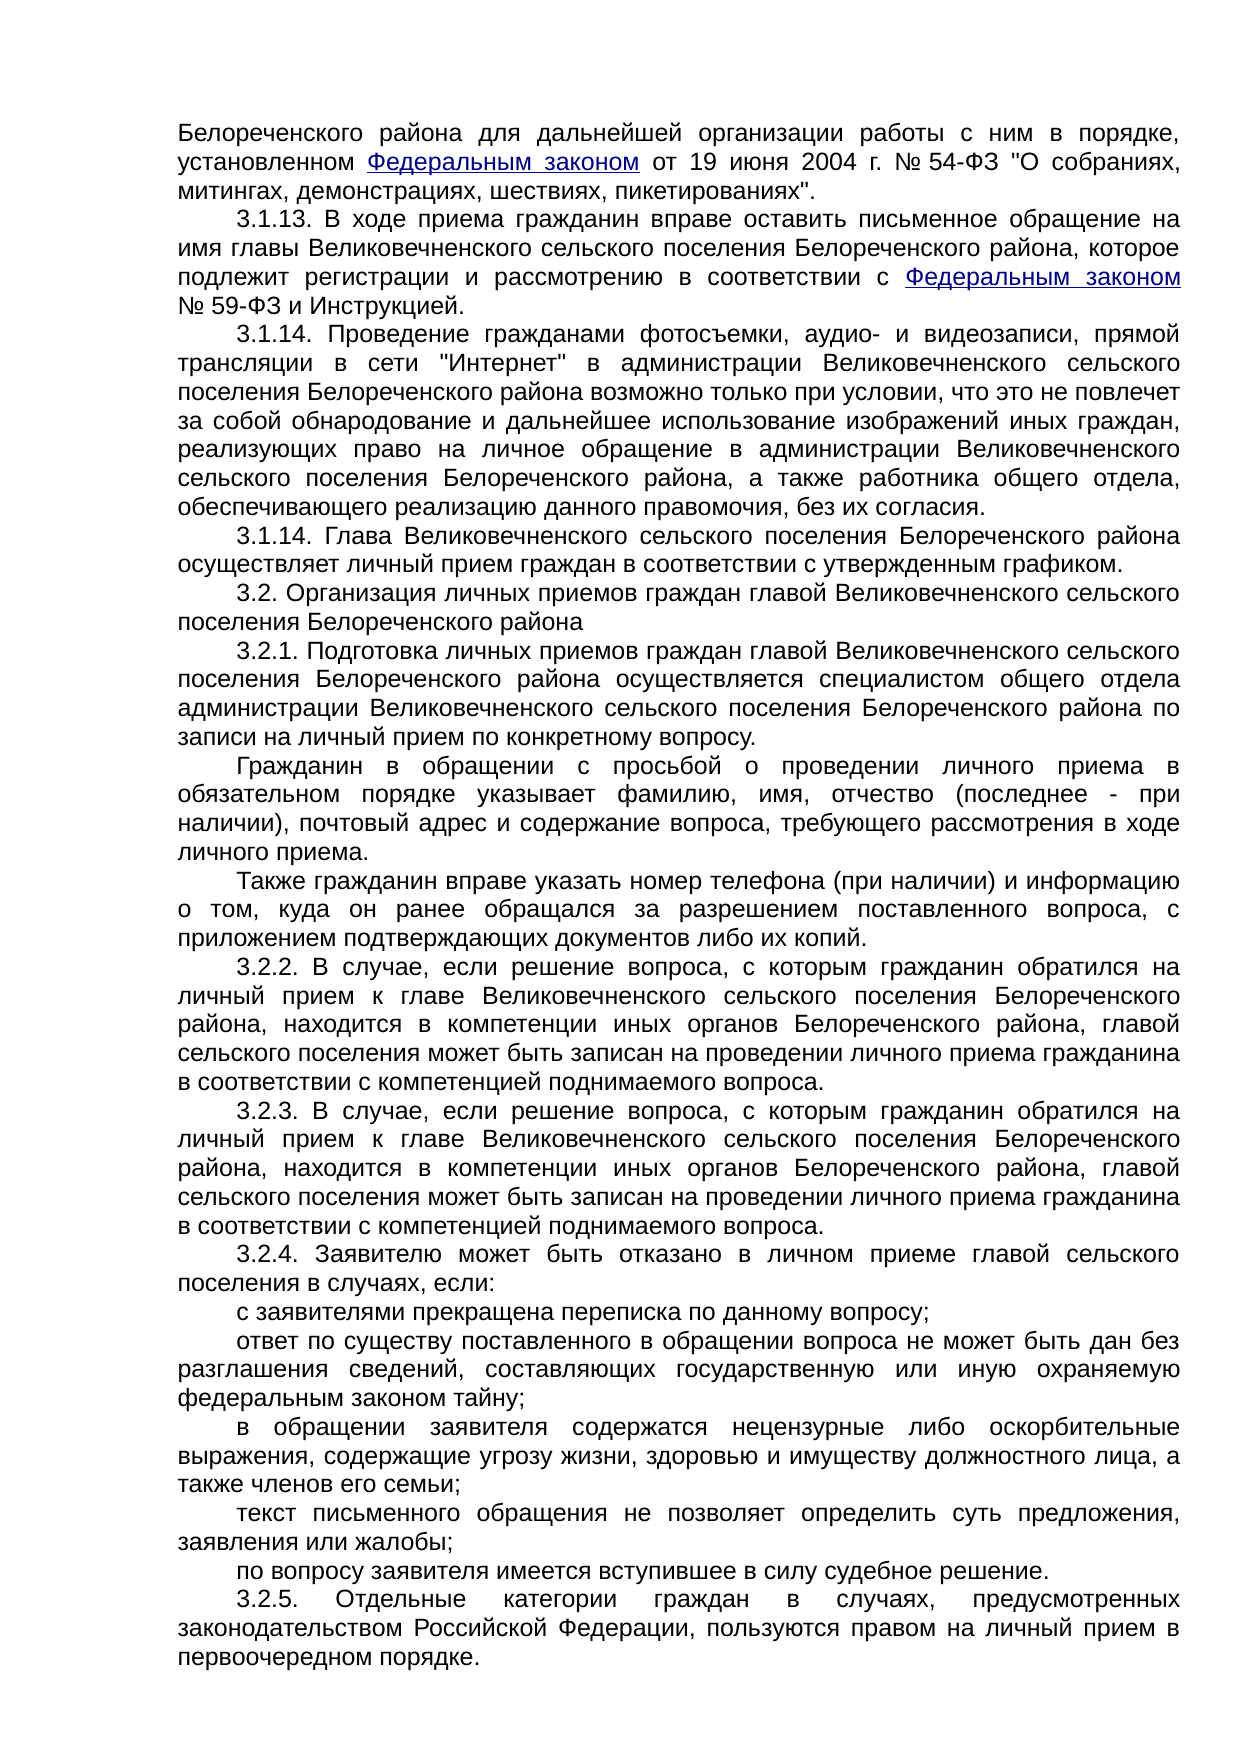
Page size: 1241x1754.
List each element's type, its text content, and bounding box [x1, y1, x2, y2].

text текст письменного обращения не позволяет определить суть предложения, заявления или жалобы; [177, 1498, 1181, 1556]
text 3.2.5. Отдельные категории граждан в случаях, предусмотренных законодательством Российской Федерации, пользуются правом на личный прием в первоочередном порядке. [177, 1584, 1181, 1671]
text Гражданин в обращении с просьбой о проведении личного приема в обязательном порядке указывает фамилию, имя, отчество (последнее - при наличии), почтовый адрес и содержание вопроса, требующего рассмотрения в ходе личного приема. [177, 751, 1181, 866]
text 3.1.14. Проведение гражданами фотосъемки, аудио- и видеозаписи, прямой трансляции в сети "Интернет" в администрации Великовечненского сельского поселения Белореченского района возможно только при условии, что это не повлечет за собой обнародование и дальнейшее использование изображений иных граждан, реализующих право на личное обращение в администрации Великовечненского сельского поселения Белореченского района, а также работника общего отдела, обеспечивающего реализацию данного правомочия, без их согласия. [177, 319, 1181, 521]
text по вопросу заявителя имеется вступившее в силу судебное решение. [177, 1556, 1181, 1584]
text Также гражданин вправе указать номер телефона (при наличии) и информацию о том, куда он ранее обращался за разрешением поставленного вопроса, с приложением подтверждающих документов либо их копий. [177, 866, 1181, 952]
text 3.2.2. В случае, если решение вопроса, с которым гражданин обратился на личный прием к главе Великовечненского сельского поселения Белореченского района, находится в компетенции иных органов Белореченского района, главой сельского поселения может быть записан на проведении личного приема гражданина в соответствии с компетенцией поднимаемого вопроса. [177, 952, 1181, 1096]
text 3.2.1. Подготовка личных приемов граждан главой Великовечненского сельского поселения Белореченского района осуществляется специалистом общего отдела администрации Великовечненского сельского поселения Белореченского района по записи на личный прием по конкретному вопросу. [177, 636, 1181, 751]
text с заявителями прекращена переписка по данному вопросу; [177, 1297, 1181, 1326]
text 3.1.14. Глава Великовечненского сельского поселения Белореченского района осуществляет личный прием граждан в соответствии с утвержденным графиком. [177, 521, 1181, 578]
text ответ по существу поставленного в обращении вопроса не может быть дан без разглашения сведений, составляющих государственную или иную охраняемую федеральным законом тайну; [177, 1326, 1181, 1412]
text 3.1.13. В ходе приема гражданин вправе оставить письменное обращение на имя главы Великовечненского сельского поселения Белореченского района, которое подлежит регистрации и рассмотрению в соответствии с Федеральным законом № 59-ФЗ и Инструкцией. [177, 204, 1181, 319]
text в обращении заявителя содержатся нецензурные либо оскорбительные выражения, содержащие угрозу жизни, здоровью и имуществу должностного лица, а также членов его семьи; [177, 1412, 1181, 1498]
text 3.2.4. Заявителю может быть отказано в личном приеме главой сельского поселения в случаях, если: [177, 1239, 1181, 1297]
text 3.2. Организация личных приемов граждан главой Великовечненского сельского поселения Белореченского района [177, 578, 1181, 636]
text 3.2.3. В случае, если решение вопроса, с которым гражданин обратился на личный прием к главе Великовечненского сельского поселения Белореченского района, находится в компетенции иных органов Белореченского района, главой сельского поселения может быть записан на проведении личного приема гражданина в соответствии с компетенцией поднимаемого вопроса. [177, 1096, 1181, 1239]
text Белореченского района для дальнейшей организации работы с ним в порядке, установленном Федеральным законом от 19 июня 2004 г. № 54-ФЗ "О собраниях, митингах, демонстрациях, шествиях, пикетированиях". [177, 118, 1181, 204]
